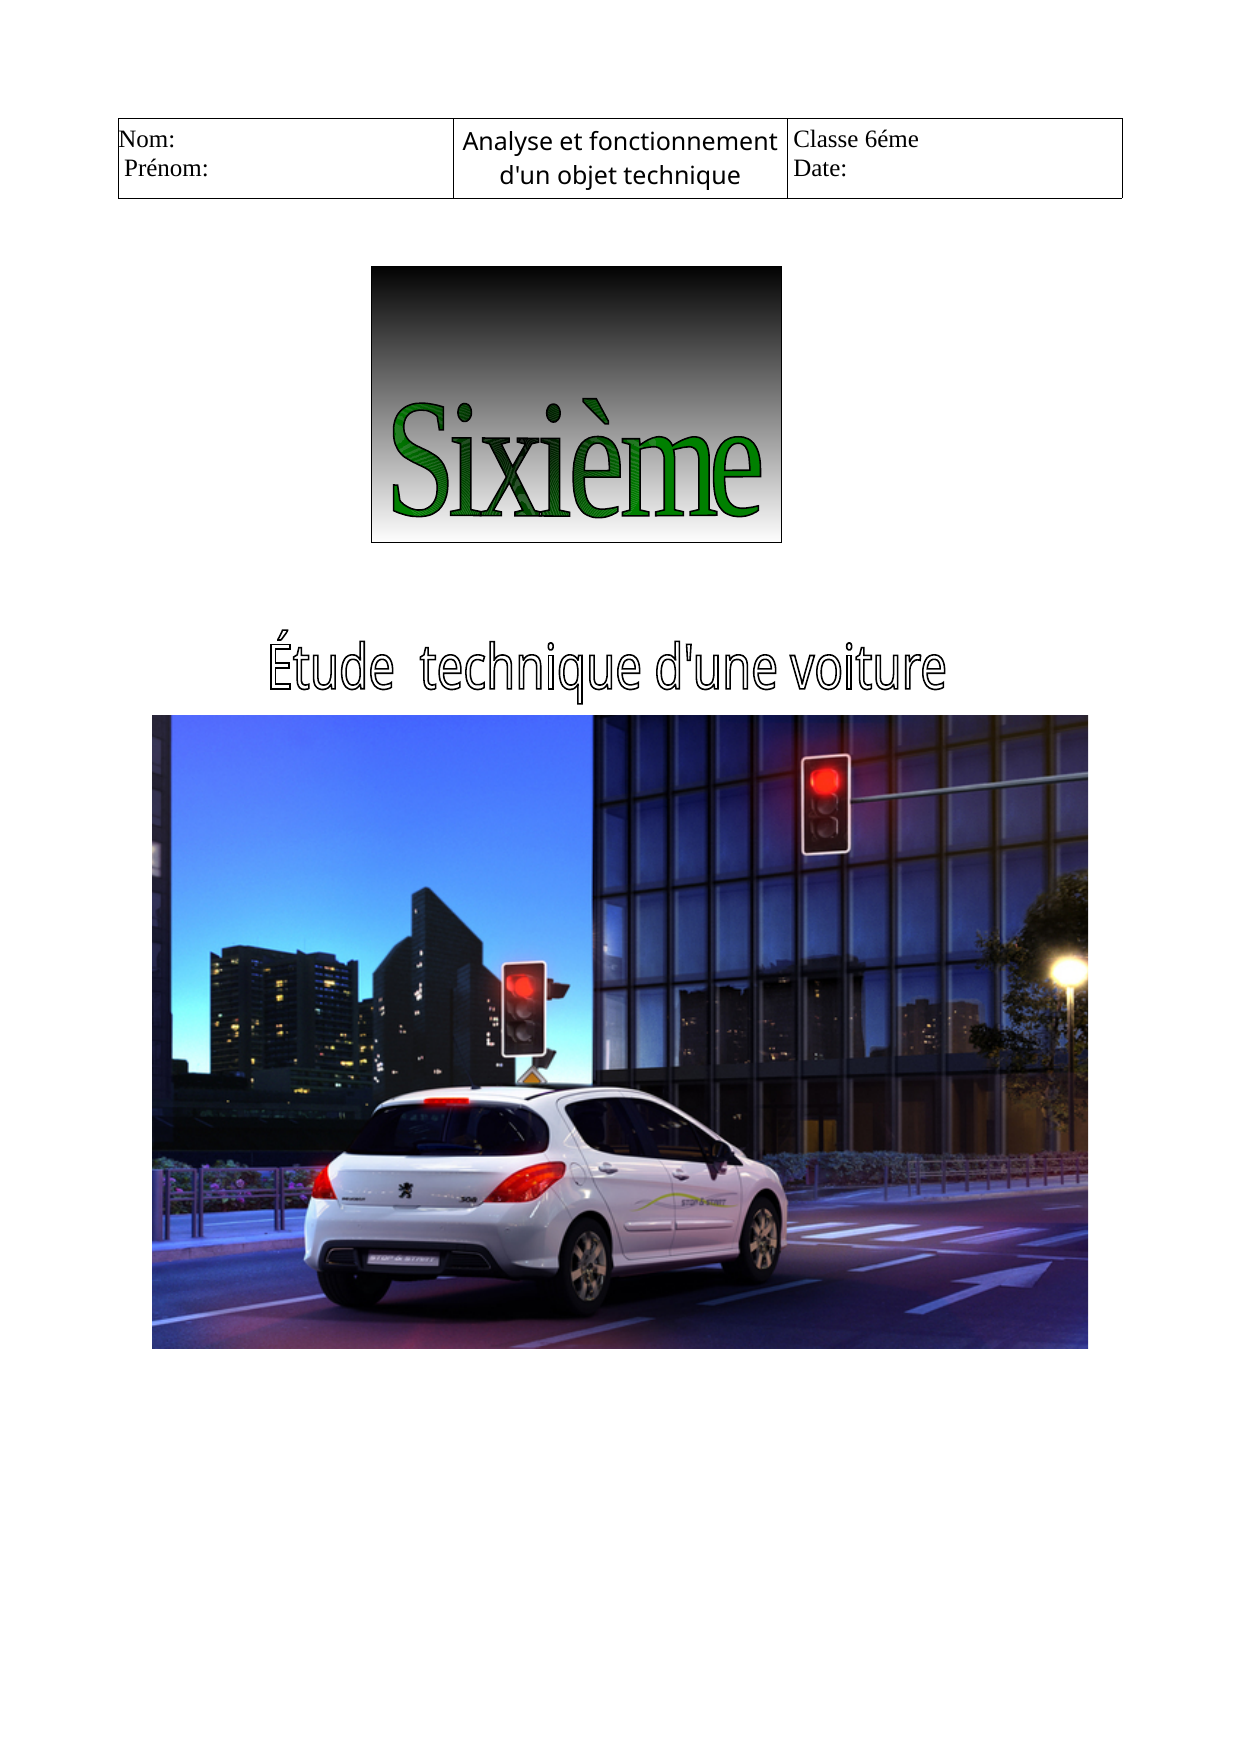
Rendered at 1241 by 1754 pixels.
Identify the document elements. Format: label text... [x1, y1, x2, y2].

table_header Analyse et fonctionnement d'un objet technique [454, 119, 787, 198]
table_header Classe 6éme Date: [788, 119, 1122, 198]
table_header Nom: Prénom: [119, 119, 453, 198]
picture [152, 715, 1089, 1349]
